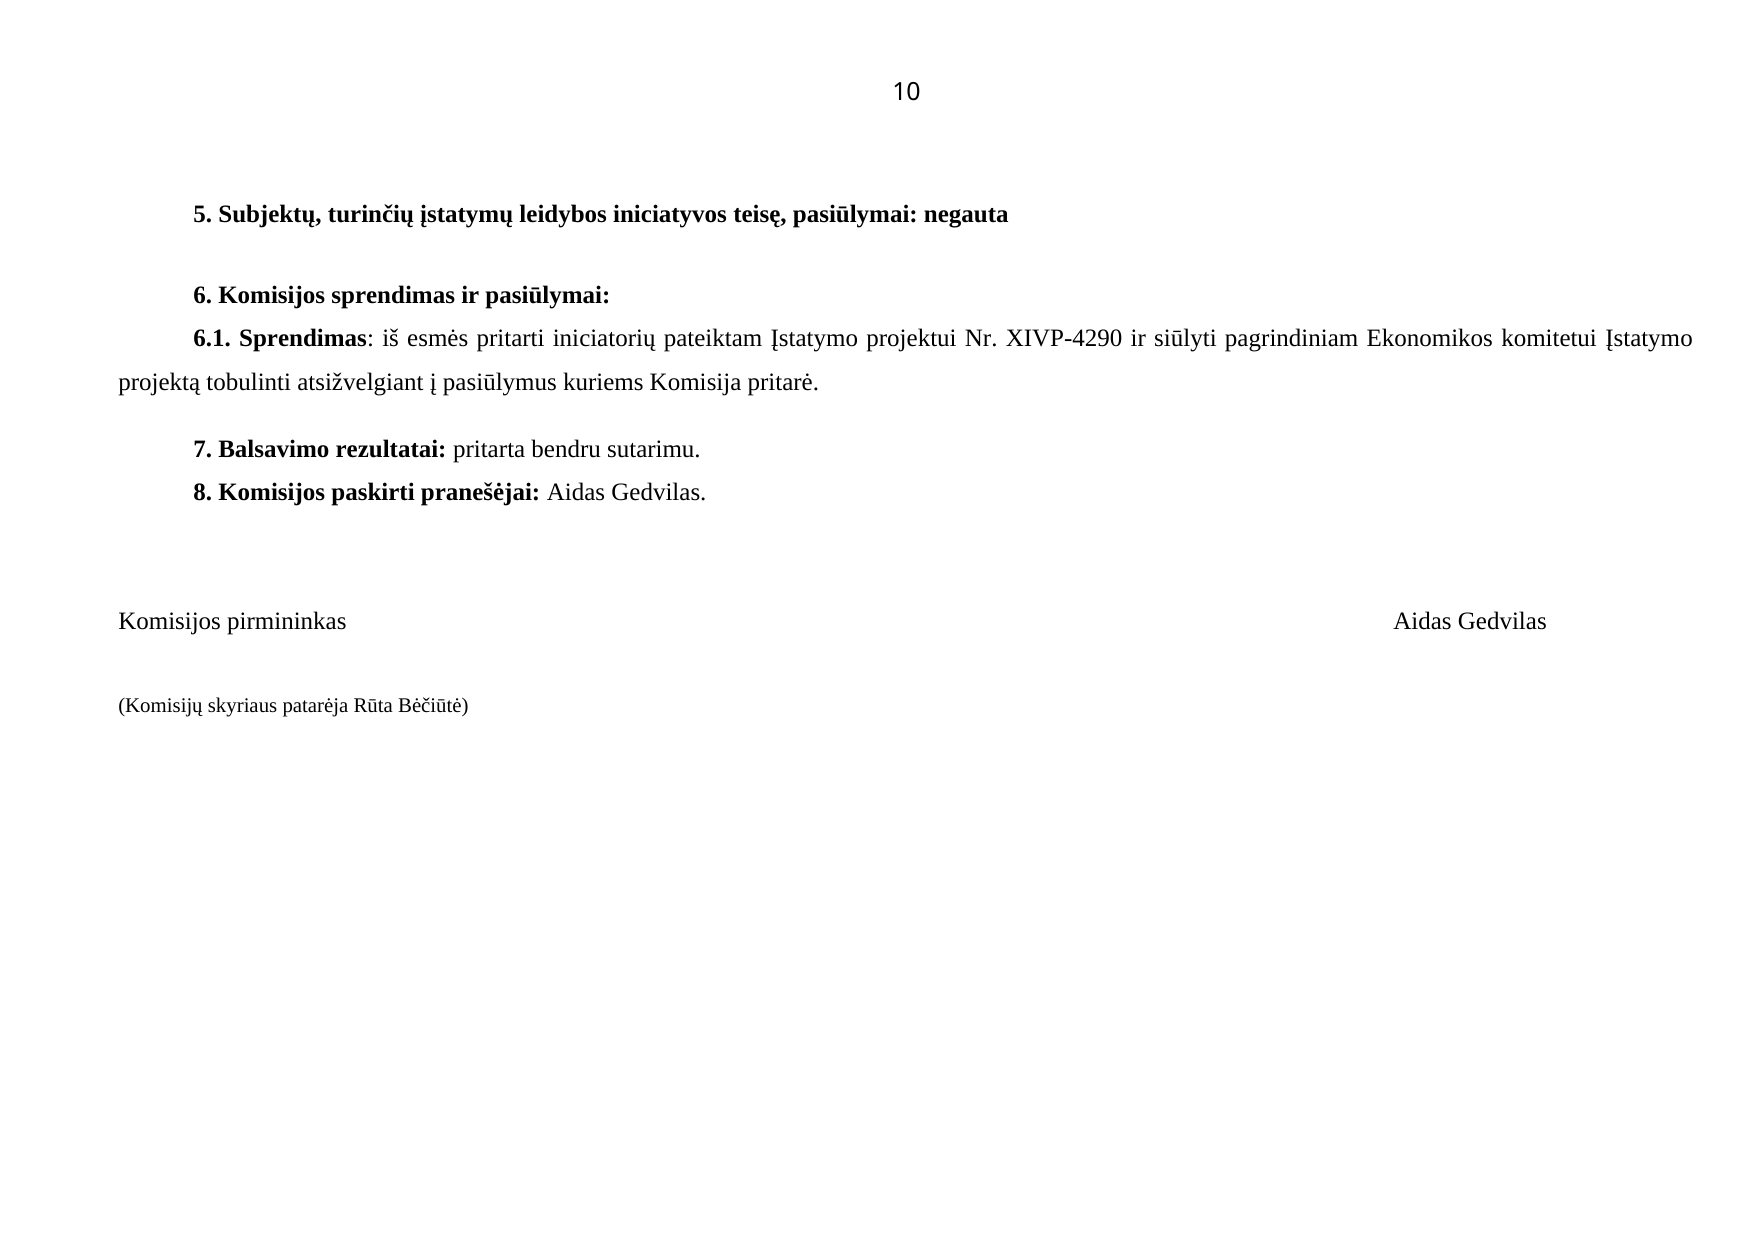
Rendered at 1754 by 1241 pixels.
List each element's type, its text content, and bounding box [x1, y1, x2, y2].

subtitle 5. Subjektų, turinčių įstatymų leidybos iniciatyvos teisę, pasiūlymai: negauta [118, 199, 1695, 227]
text 6.1. Sprendimas: iš esmės pritarti iniciatorių pateiktam Įstatymo projektui Nr. XIVP-4290 ir siūlyti pagrindiniam Ekonomikos komitetui Įstatymo projektą tobulinti atsižvelgiant į pasiūlymus kuriems Komisija pritarė. [118, 323, 1695, 395]
text Komisijos pirmininkas (Parašas) Aidas Gedvilas [118, 606, 1695, 635]
text 8. Komisijos paskirti pranešėjai: Aidas Gedvilas. [118, 477, 1695, 506]
text 7. Balsavimo rezultatai: pritarta bendru sutarimu. [118, 434, 1695, 462]
text 6. Komisijos sprendimas ir pasiūlymai: [118, 280, 1695, 309]
text (Komisijų skyriaus patarėja Rūta Bėčiūtė) [118, 692, 1695, 717]
